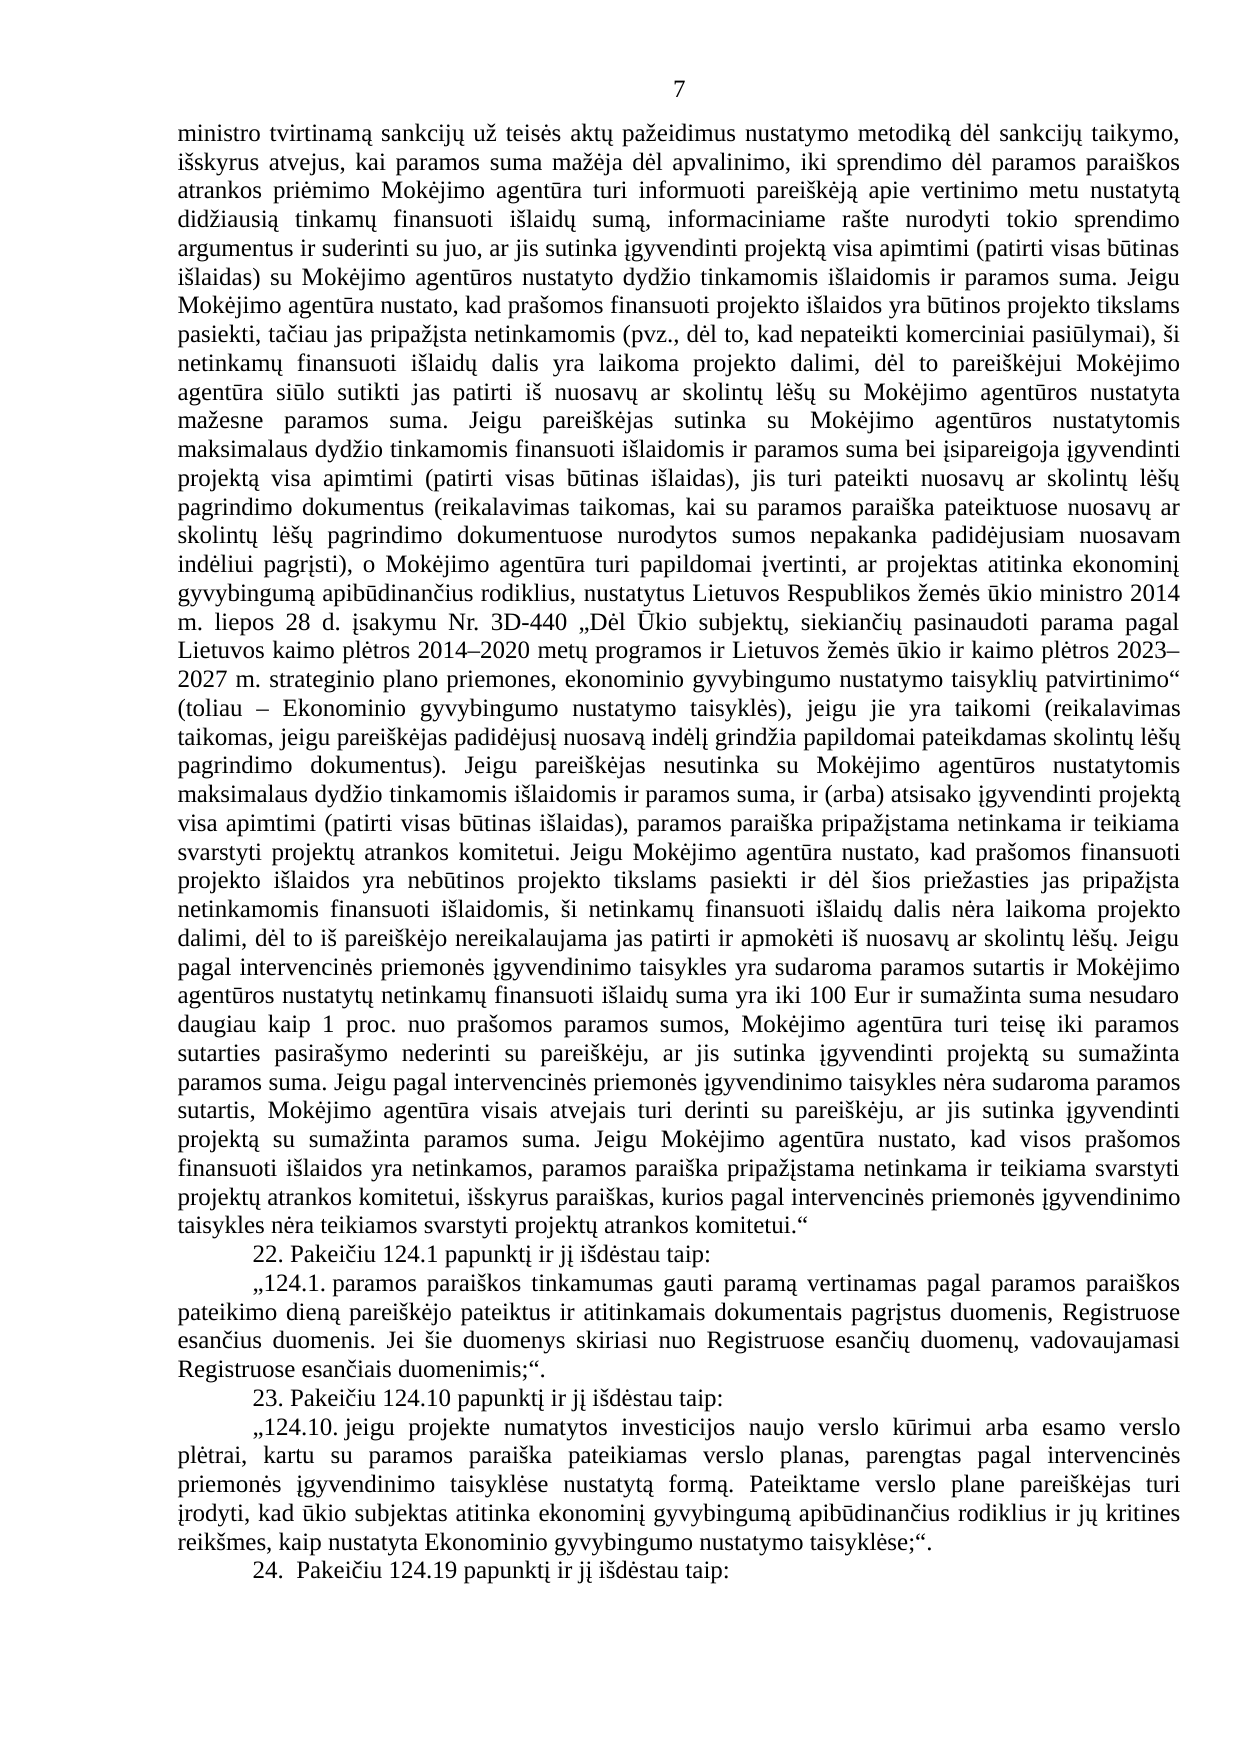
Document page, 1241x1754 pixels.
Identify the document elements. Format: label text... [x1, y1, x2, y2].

text 22. Pakeičiu 124.1 papunktį ir jį išdėstau taip: [177, 1239, 1181, 1268]
text „124.1. paramos paraiškos tinkamumas gauti paramą vertinamas pagal paramos paraiškos pateikimo dieną pareiškėjo pateiktus ir atitinkamais dokumentais pagrįstus duomenis, Registruose esančius duomenis. Jei šie duomenys skiriasi nuo Registruose esančių duomenų, vadovaujamasi Registruose esančiais duomenimis;“. [177, 1268, 1181, 1383]
text 23. Pakeičiu 124.10 papunktį ir jį išdėstau taip: [177, 1383, 1181, 1412]
text 24. Pakeičiu 124.19 papunktį ir jį išdėstau taip: [177, 1556, 1181, 1584]
text ministro tvirtinamą sankcijų už teisės aktų pažeidimus nustatymo metodiką dėl sankcijų taikymo, išskyrus atvejus, kai paramos suma mažėja dėl apvalinimo, iki sprendimo dėl paramos paraiškos atrankos priėmimo Mokėjimo agentūra turi informuoti pareiškėją apie vertinimo metu nustatytą didžiausią tinkamų finansuoti išlaidų sumą, informaciniame rašte nurodyti tokio sprendimo argumentus ir suderinti su juo, ar jis sutinka įgyvendinti projektą visa apimtimi (patirti visas būtinas išlaidas) su Mokėjimo agentūros nustatyto dydžio tinkamomis išlaidomis ir paramos suma. Jeigu Mokėjimo agentūra nustato, kad prašomos finansuoti projekto išlaidos yra būtinos projekto tikslams pasiekti, tačiau jas pripažįsta netinkamomis (pvz., dėl to, kad nepateikti komerciniai pasiūlymai), ši netinkamų finansuoti išlaidų dalis yra laikoma projekto dalimi, dėl to pareiškėjui Mokėjimo agentūra siūlo sutikti jas patirti iš nuosavų ar skolintų lėšų su Mokėjimo agentūros nustatyta mažesne paramos suma. Jeigu pareiškėjas sutinka su Mokėjimo agentūros nustatytomis maksimalaus dydžio tinkamomis finansuoti išlaidomis ir paramos suma bei įsipareigoja įgyvendinti projektą visa apimtimi (patirti visas būtinas išlaidas), jis turi pateikti nuosavų ar skolintų lėšų pagrindimo dokumentus (reikalavimas taikomas, kai su paramos paraiška pateiktuose nuosavų ar skolintų lėšų pagrindimo dokumentuose nurodytos sumos nepakanka padidėjusiam nuosavam indėliui pagrįsti), o Mokėjimo agentūra turi papildomai įvertinti, ar projektas atitinka ekonominį gyvybingumą apibūdinančius rodiklius, nustatytus Lietuvos Respublikos žemės ūkio ministro 2014 m. liepos 28 d. įsakymu Nr. 3D-440 „Dėl Ūkio subjektų, siekiančių pasinaudoti parama pagal Lietuvos kaimo plėtros 2014–2020 metų programos ir Lietuvos žemės ūkio ir kaimo plėtros 2023–2027 m. strateginio plano priemones, ekonominio gyvybingumo nustatymo taisyklių patvirtinimo“ (toliau – Ekonominio gyvybingumo nustatymo taisyklės), jeigu jie yra taikomi (reikalavimas taikomas, jeigu pareiškėjas padidėjusį nuosavą indėlį grindžia papildomai pateikdamas skolintų lėšų pagrindimo dokumentus). Jeigu pareiškėjas nesutinka su Mokėjimo agentūros nustatytomis maksimalaus dydžio tinkamomis išlaidomis ir paramos suma, ir (arba) atsisako įgyvendinti projektą visa apimtimi (patirti visas būtinas išlaidas), paramos paraiška pripažįstama netinkama ir teikiama svarstyti projektų atrankos komitetui. Jeigu Mokėjimo agentūra nustato, kad prašomos finansuoti projekto išlaidos yra nebūtinos projekto tikslams pasiekti ir dėl šios priežasties jas pripažįsta netinkamomis finansuoti išlaidomis, ši netinkamų finansuoti išlaidų dalis nėra laikoma projekto dalimi, dėl to iš pareiškėjo nereikalaujama jas patirti ir apmokėti iš nuosavų ar skolintų lėšų. Jeigu pagal intervencinės priemonės įgyvendinimo taisykles yra sudaroma paramos sutartis ir Mokėjimo agentūros nustatytų netinkamų finansuoti išlaidų suma yra iki 100 Eur ir sumažinta suma nesudaro daugiau kaip 1 proc. nuo prašomos paramos sumos, Mokėjimo agentūra turi teisę iki paramos sutarties pasirašymo nederinti su pareiškėju, ar jis sutinka įgyvendinti projektą su sumažinta paramos suma. Jeigu pagal intervencinės priemonės įgyvendinimo taisykles nėra sudaroma paramos sutartis, Mokėjimo agentūra visais atvejais turi derinti su pareiškėju, ar jis sutinka įgyvendinti projektą su sumažinta paramos suma. Jeigu Mokėjimo agentūra nustato, kad visos prašomos finansuoti išlaidos yra netinkamos, paramos paraiška pripažįstama netinkama ir teikiama svarstyti projektų atrankos komitetui, išskyrus paraiškas, kurios pagal intervencinės priemonės įgyvendinimo taisykles nėra teikiamos svarstyti projektų atrankos komitetui.“ [177, 118, 1181, 1239]
text „124.10. jeigu projekte numatytos investicijos naujo verslo kūrimui arba esamo verslo plėtrai, kartu su paramos paraiška pateikiamas verslo planas, parengtas pagal intervencinės priemonės įgyvendinimo taisyklėse nustatytą formą. Pateiktame verslo plane pareiškėjas turi įrodyti, kad ūkio subjektas atitinka ekonominį gyvybingumą apibūdinančius rodiklius ir jų kritines reikšmes, kaip nustatyta Ekonominio gyvybingumo nustatymo taisyklėse;“. [177, 1412, 1181, 1556]
